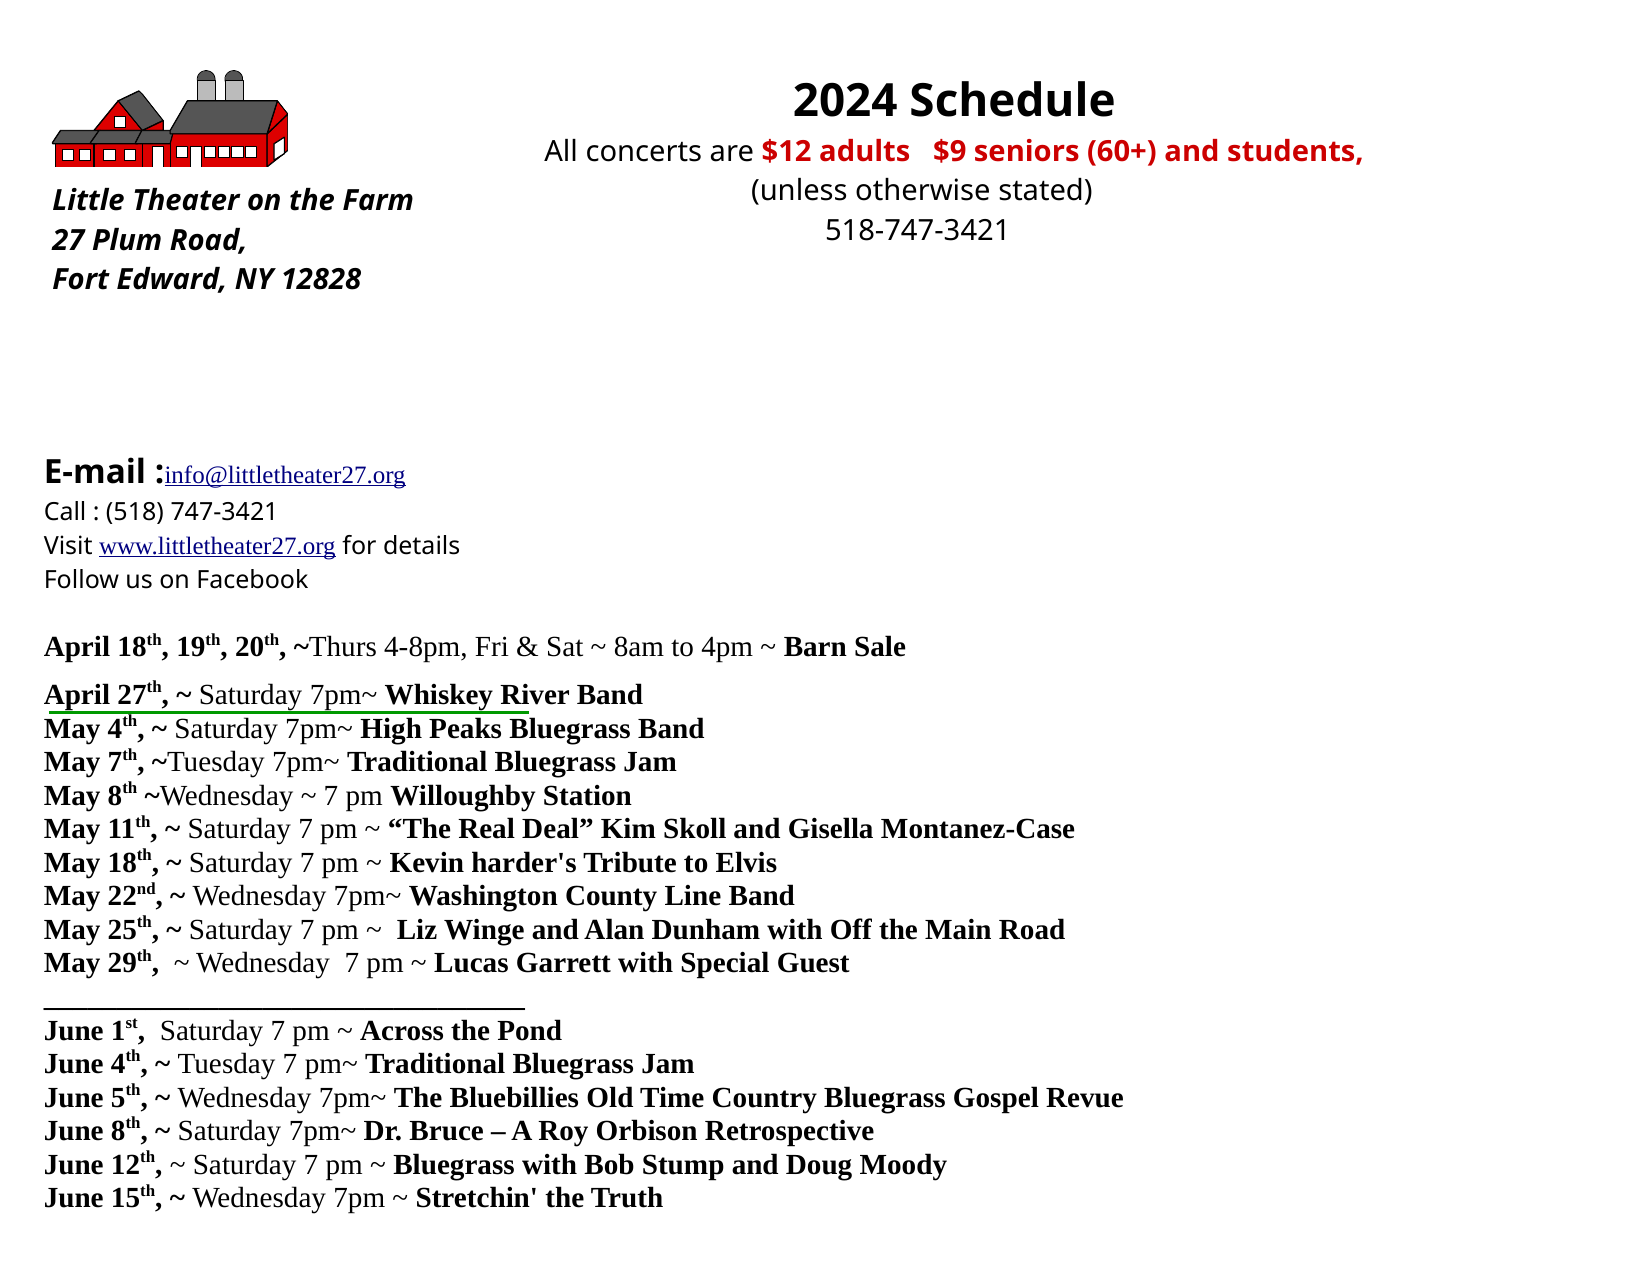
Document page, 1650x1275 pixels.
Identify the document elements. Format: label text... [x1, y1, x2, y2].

text 518-747-3421 [43, 209, 1618, 249]
text May 29th, ~ Wednesday 7 pm ~ Lucas Garrett with Special Guest [43, 946, 1618, 979]
text May 25th, ~ Saturday 7 pm ~ Liz Winge and Alan Dunham with Off the Main Road [43, 912, 1618, 946]
text May 22nd, ~ Wednesday 7pm~ Washington County Line Band [43, 878, 1618, 912]
text May 18th, ~ Saturday 7 pm ~ Kevin harder's Tribute to Elvis [43, 845, 1618, 878]
text May 7th, ~Tuesday 7pm~ Traditional Bluegrass Jam [43, 744, 1618, 778]
text Visit www.littletheater27.org for details [43, 528, 1618, 562]
text May 8th ~Wednesday ~ 7 pm Willoughby Station [43, 778, 1618, 811]
text Call : (518) 747-3421 [43, 493, 1618, 528]
text June 8th, ~ Saturday 7pm~ Dr. Bruce – A Roy Orbison Retrospective [43, 1113, 1618, 1147]
text E-mail :info@littletheater27.org [43, 448, 1618, 493]
text 2024 Schedule [43, 68, 1618, 130]
text April 27th, ~ Saturday 7pm~ Whiskey River Band [43, 677, 1618, 711]
text May 11th, ~ Saturday 7 pm ~ “The Real Deal” Kim Skoll and Gisella Montanez-Case [43, 811, 1618, 845]
text June 4th, ~ Tuesday 7 pm~ Traditional Bluegrass Jam [43, 1046, 1618, 1080]
text Follow us on Facebook [43, 562, 1618, 596]
text June 12th, ~ Saturday 7 pm ~ Bluegrass with Bob Stump and Doug Moody [43, 1147, 1618, 1180]
text _________________________________ [43, 979, 1618, 1013]
text All concerts are $12 adults $9 seniors (60+) and students, [43, 130, 1618, 170]
text June 5th, ~ Wednesday 7pm~ The Bluebillies Old Time Country Bluegrass Gospel Revue [43, 1080, 1618, 1113]
text May 4th, ~ Saturday 7pm~ High Peaks Bluegrass Band [43, 711, 1618, 744]
text June 15th, ~ Wednesday 7pm ~ Stretchin' the Truth [43, 1180, 1618, 1214]
text April 18th, 19th, 20th, ~Thurs 4-8pm, Fri & Sat ~ 8am to 4pm ~ Barn Sale [43, 629, 1618, 663]
text (unless otherwise stated) [43, 170, 1618, 209]
text June 1st, Saturday 7 pm ~ Across the Pond [43, 1013, 1618, 1046]
